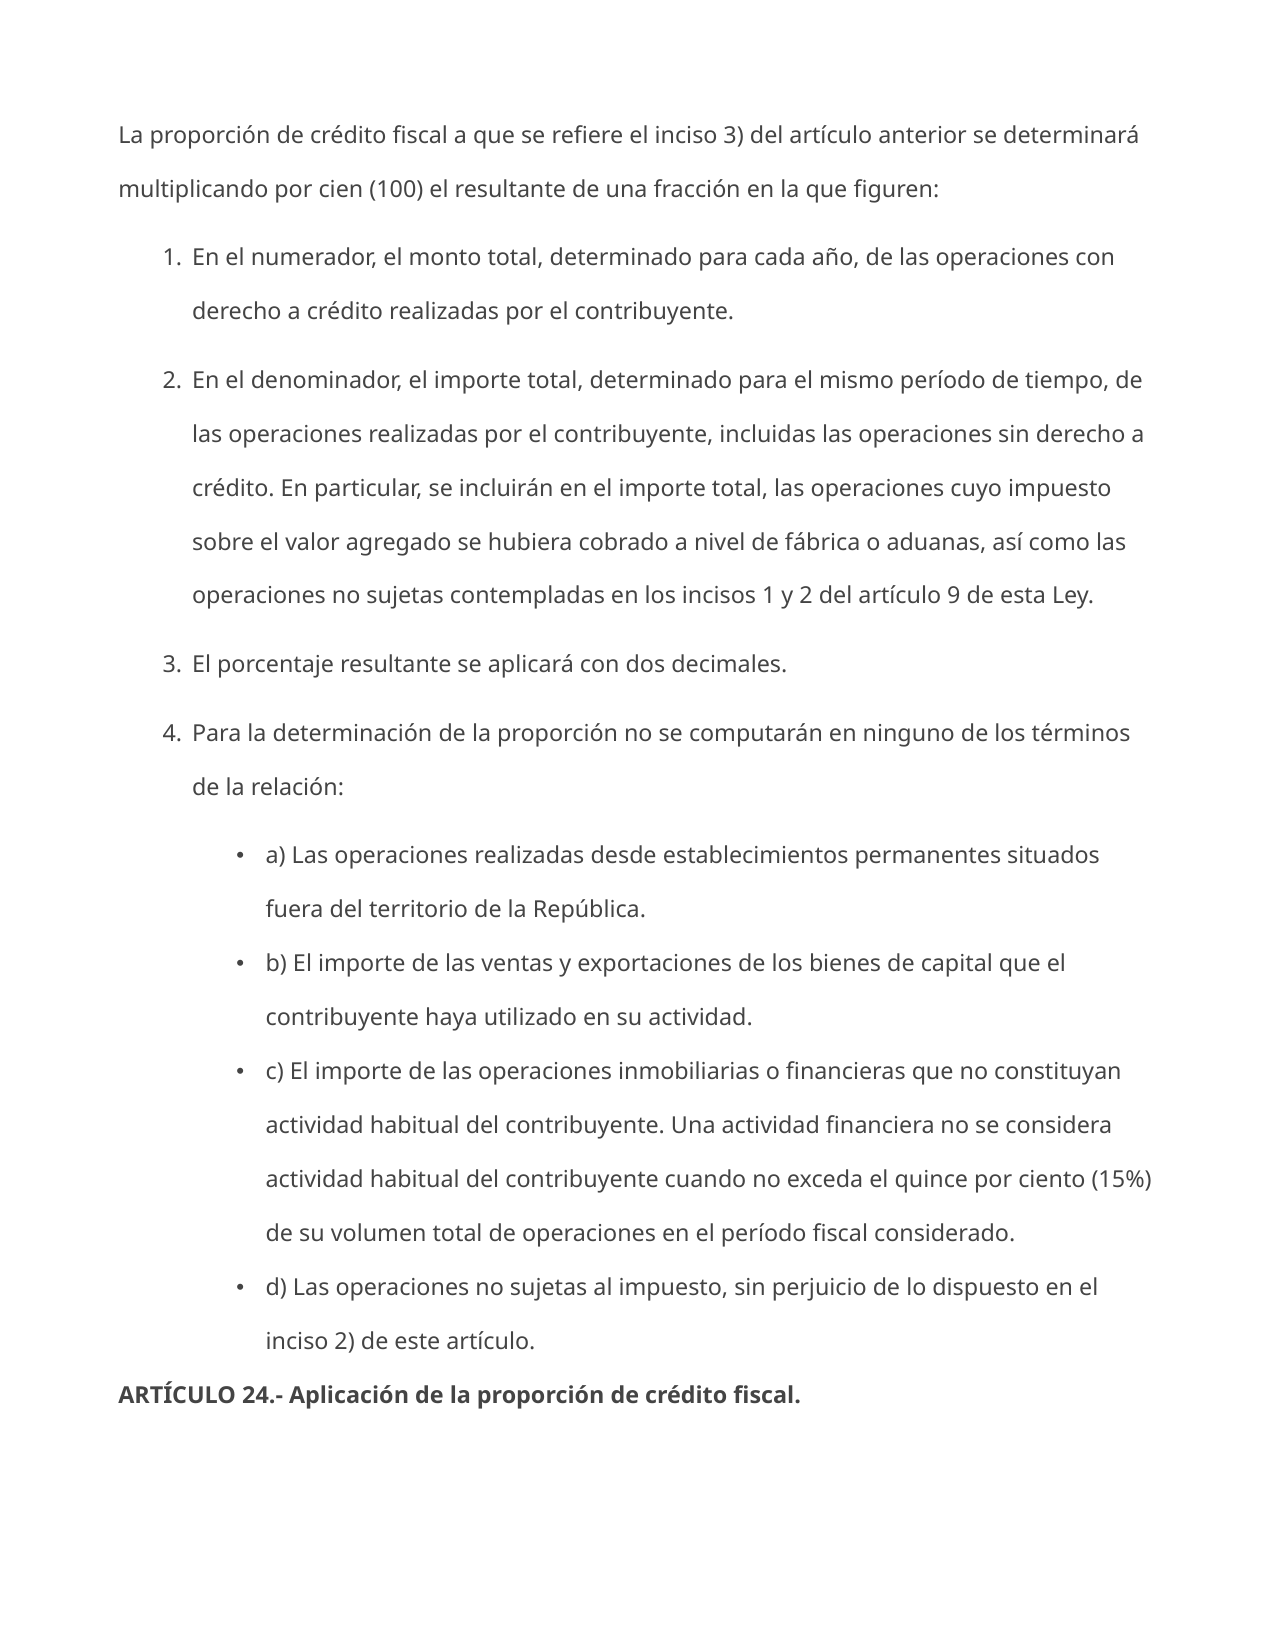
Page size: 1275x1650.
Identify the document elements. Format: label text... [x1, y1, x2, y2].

list c) El importe de las operaciones inmobiliarias o financieras que no constituyan actividad habitual del contribuyente. Una actividad financiera no se considera actividad habitual del contribuyente cuando no exceda el quince por ciento (15%) de su volumen total de operaciones en el período fiscal considerado. [236, 1054, 1157, 1248]
list Para la determinación de la proporción no se computarán en ninguno de los términos de la relación: [162, 716, 1157, 802]
list d) Las operaciones no sujetas al impuesto, sin perjuicio de lo dispuesto en el inciso 2) de este artículo. [236, 1270, 1157, 1356]
list a) Las operaciones realizadas desde establecimientos permanentes situados fuera del territorio de la República. [236, 838, 1157, 924]
list En el numerador, el monto total, determinado para cada año, de las operaciones con derecho a crédito realizadas por el contribuyente. [162, 241, 1157, 326]
text La proporción de crédito fiscal a que se refiere el inciso 3) del artículo anterior se determinará multiplicando por cien (100) el resultante de una fracción en la que figuren: [118, 118, 1157, 204]
list El porcentaje resultante se aplicará con dos decimales. [162, 647, 1157, 679]
list En el denominador, el importe total, determinado para el mismo período de tiempo, de las operaciones realizadas por el contribuyente, incluidas las operaciones sin derecho a crédito. En particular, se incluirán en el importe total, las operaciones cuyo impuesto sobre el valor agregado se hubiera cobrado a nivel de fábrica o aduanas, así como las operaciones no sujetas contempladas en los incisos 1 y 2 del artículo 9 de esta Ley. [162, 363, 1157, 611]
text ARTÍCULO 24.- Aplicación de la proporción de crédito fiscal. [118, 1378, 1157, 1410]
list b) El importe de las ventas y exportaciones de los bienes de capital que el contribuyente haya utilizado en su actividad. [236, 946, 1157, 1032]
